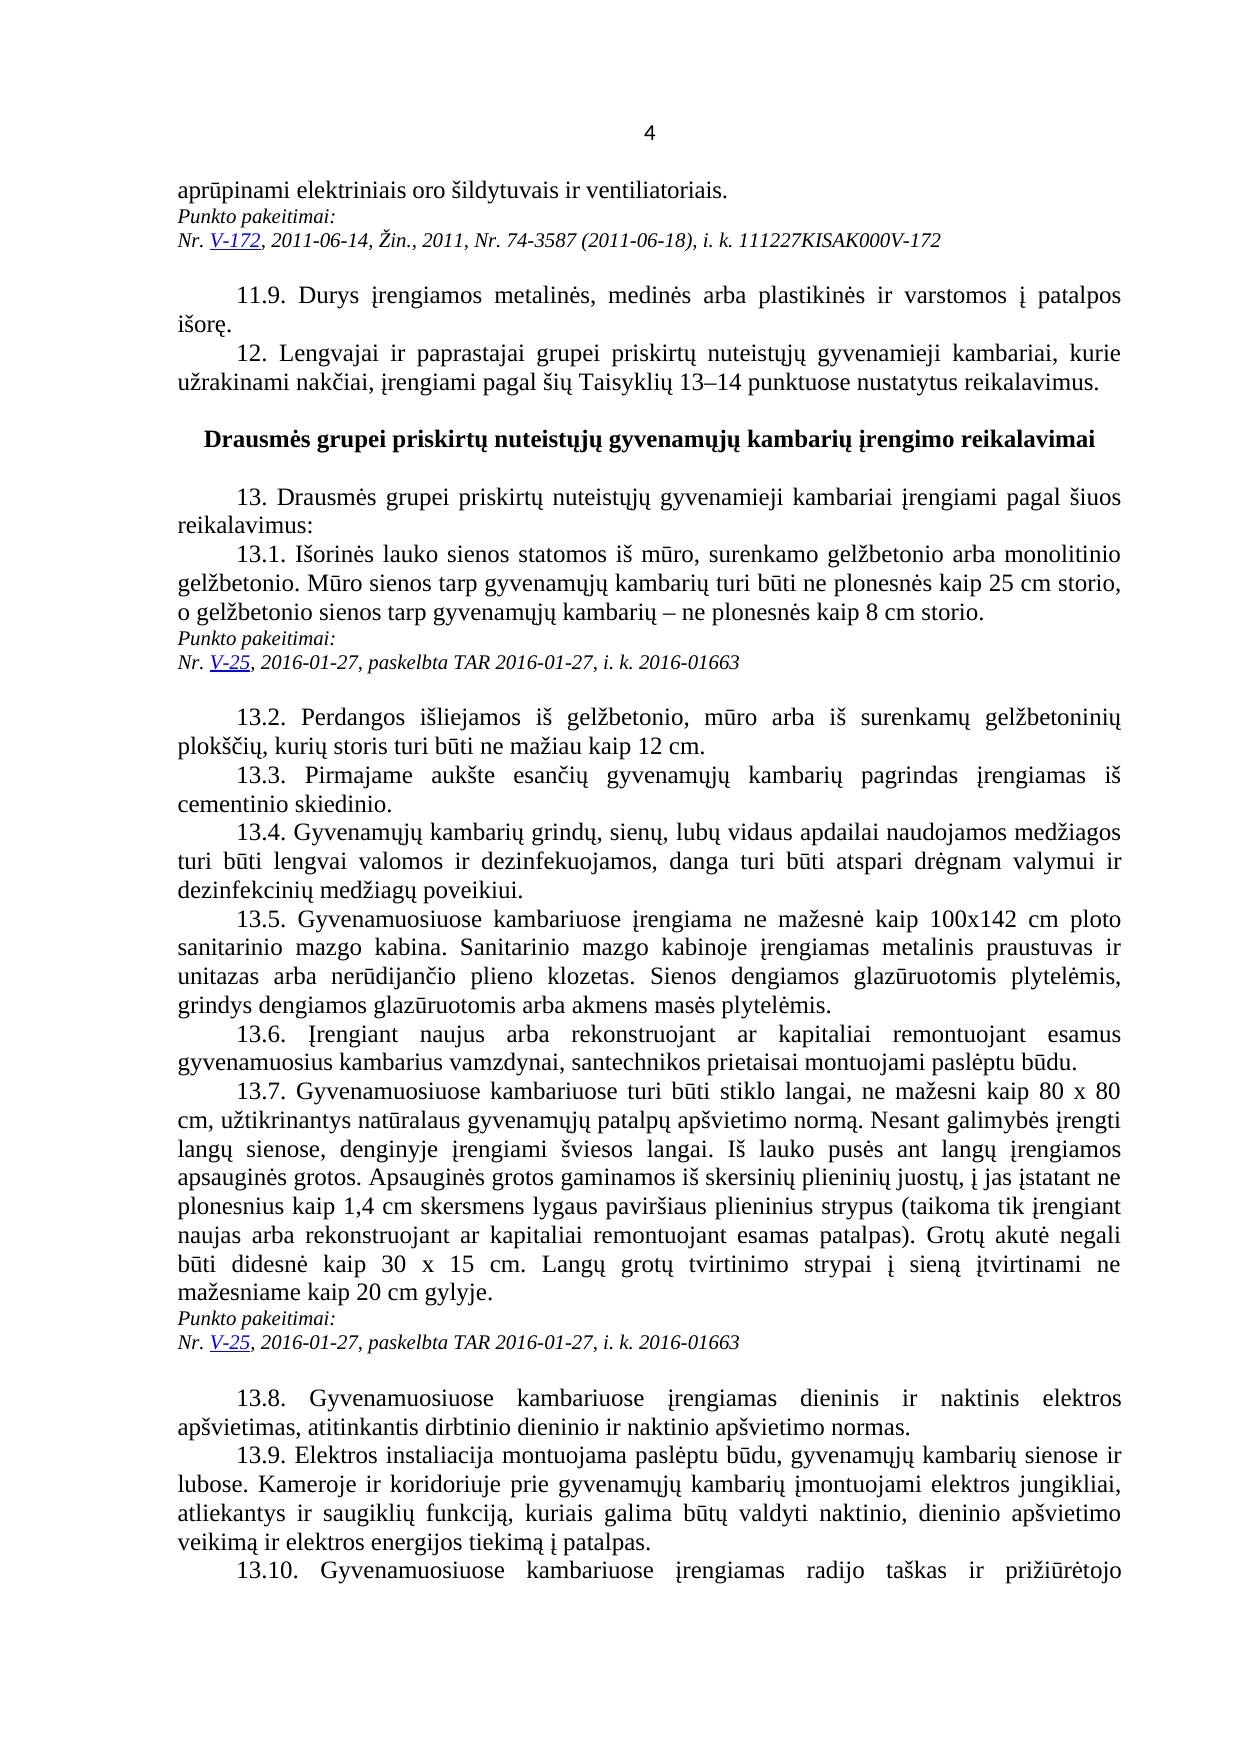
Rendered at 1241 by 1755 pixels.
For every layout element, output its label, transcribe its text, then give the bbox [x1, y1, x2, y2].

text 13.3. Pirmajame aukšte esančių gyvenamųjų kambarių pagrindas įrengiamas iš cementinio skiedinio. [177, 760, 1122, 817]
text 13.2. Perdangos išliejamos iš gelžbetonio, mūro arba iš surenkamų gelžbetoninių plokščių, kurių storis turi būti ne mažiau kaip 12 cm. [177, 702, 1122, 760]
text Punkto pakeitimai: [177, 1306, 1122, 1330]
text 13.5. Gyvenamuosiuose kambariuose įrengiama ne mažesnė kaip 100x142 cm ploto sanitarinio mazgo kabina. Sanitarinio mazgo kabinoje įrengiamas metalinis praustuvas ir unitazas arba nerūdijančio plieno klozetas. Sienos dengiamos glazūruotomis plytelėmis, grindys dengiamos glazūruotomis arba akmens masės plytelėmis. [177, 904, 1122, 1019]
text Nr. V-25, 2016-01-27, paskelbta TAR 2016-01-27, i. k. 2016-01663 [177, 649, 1122, 674]
text 13.10. Gyvenamuosiuose kambariuose įrengiamas radijo taškas ir prižiūrėtojo [177, 1556, 1122, 1584]
text 13.8. Gyvenamuosiuose kambariuose įrengiamas dieninis ir naktinis elektros apšvietimas, atitinkantis dirbtinio dieninio ir naktinio apšvietimo normas. [177, 1383, 1122, 1441]
text 13.1. Išorinės lauko sienos statomos iš mūro, surenkamo gelžbetonio arba monolitinio gelžbetonio. Mūro sienos tarp gyvenamųjų kambarių turi būti ne plonesnės kaip 25 cm storio, o gelžbetonio sienos tarp gyvenamųjų kambarių – ne plonesnės kaip 8 cm storio. [177, 539, 1122, 626]
text 13.7. Gyvenamuosiuose kambariuose turi būti stiklo langai, ne mažesni kaip 80 x 80 cm, užtikrinantys natūralaus gyvenamųjų patalpų apšvietimo normą. Nesant galimybės įrengti langų sienose, denginyje įrengiami šviesos langai. Iš lauko pusės ant langų įrengiamos apsauginės grotos. Apsauginės grotos gaminamos iš skersinių plieninių juostų, į jas įstatant ne plonesnius kaip 1,4 cm skersmens lygaus paviršiaus plieninius strypus (taikoma tik įrengiant naujas arba rekonstruojant ar kapitaliai remontuojant esamas patalpas). Grotų akutė negali būti didesnė kaip 30 x 15 cm. Langų grotų tvirtinimo strypai į sieną įtvirtinami ne mažesniame kaip 20 cm gylyje. [177, 1076, 1122, 1306]
text Nr. V-172, 2011-06-14, Žin., 2011, Nr. 74-3587 (2011-06-18), i. k. 111227KISAK000V-172 [177, 228, 1122, 252]
text Punkto pakeitimai: [177, 204, 1122, 228]
text 11.9. Durys įrengiamos metalinės, medinės arba plastikinės ir varstomos į patalpos išorę. [177, 281, 1122, 338]
text Punkto pakeitimai: [177, 626, 1122, 649]
text 12. Lengvajai ir paprastajai grupei priskirtų nuteistųjų gyvenamieji kambariai, kurie užrakinami nakčiai, įrengiami pagal šių Taisyklių 13–14 punktuose nustatytus reikalavimus. [177, 338, 1122, 396]
text 13.9. Elektros instaliacija montuojama paslėptu būdu, gyvenamųjų kambarių sienose ir lubose. Kameroje ir koridoriuje prie gyvenamųjų kambarių įmontuojami elektros jungikliai, atliekantys ir saugiklių funkciją, kuriais galima būtų valdyti naktinio, dieninio apšvietimo veikimą ir elektros energijos tiekimą į patalpas. [177, 1441, 1122, 1556]
text 13.4. Gyvenamųjų kambarių grindų, sienų, lubų vidaus apdailai naudojamos medžiagos turi būti lengvai valomos ir dezinfekuojamos, danga turi būti atspari drėgnam valymui ir dezinfekcinių medžiagų poveikiui. [177, 817, 1122, 904]
text aprūpinami elektriniais oro šildytuvais ir ventiliatoriais. [177, 175, 1122, 204]
text Drausmės grupei priskirtų nuteistųjų gyvenamųjų kambarių įrengimo reikalavimai [177, 424, 1122, 453]
text 13.6. Įrengiant naujus arba rekonstruojant ar kapitaliai remontuojant esamus gyvenamuosius kambarius vamzdynai, santechnikos prietaisai montuojami paslėptu būdu. [177, 1019, 1122, 1076]
text 13. Drausmės grupei priskirtų nuteistųjų gyvenamieji kambariai įrengiami pagal šiuos reikalavimus: [177, 482, 1122, 539]
text Nr. V-25, 2016-01-27, paskelbta TAR 2016-01-27, i. k. 2016-01663 [177, 1330, 1122, 1354]
